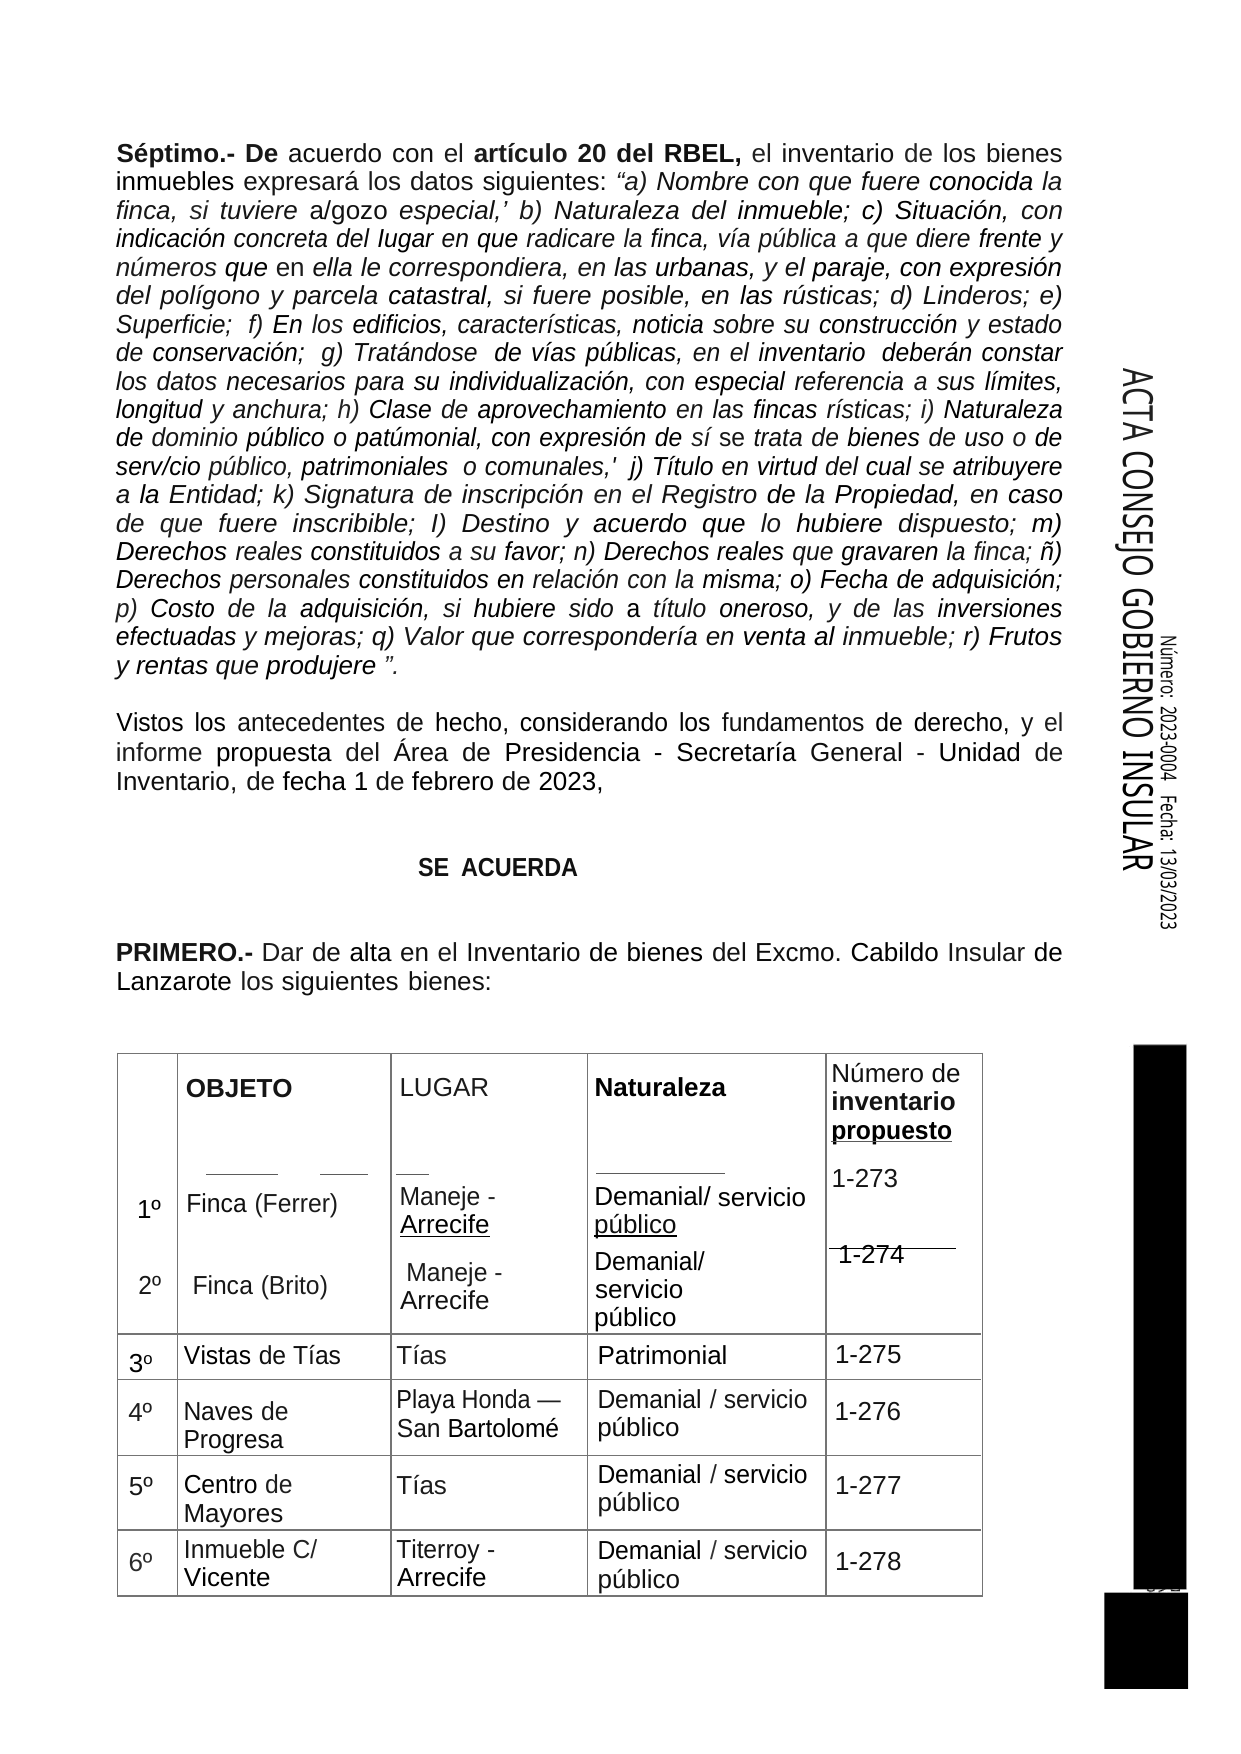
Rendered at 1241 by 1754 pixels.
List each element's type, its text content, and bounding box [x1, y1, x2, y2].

text Número: 2023-0004 Fecha: 13/03/2023 [1154, 635, 1184, 975]
text Número de inventario propuesto [831, 1059, 960, 1145]
text Naves de Progresa [183, 1397, 291, 1454]
picture [1104, 1043, 1189, 1689]
text 1º 2º [137, 1148, 163, 1300]
text Séptimo.- De acuerdo con el artículo 20 del RBEL, el inventario de los bienes inmuebles expresará los datos siguientes: “a) Nombre con que fuere conocida la finca, si tuviere a/gozo especial,’ b) Naturaleza del inmueble; c) Situación, con indicación concreta del Iugar en que radicare la finca, vía pública a que diere frente y números que en ella le correspondiera, en las urbanas, y el paraje, con expresión del polígono y parcela catastral, si fuere posible, en las rústicas; d) Linderos; e) Superficie; f) En los edificios, características, noticia sobre su construcción y estado de conservación; g) Tratándose de vías públicas, en el inventario deberán constar los datos necesarios para su individualización, con especial referencia a sus límites, longitud y anchura; h) Clase de aprovechamiento en las fincas rísticas; i) Naturaleza de dominio público o patúmonial, con expresión de sí se trata de bienes de uso o de serv/cio público, patrimoniales o comunales,' j) Título en virtud del cual se atribuyere a la Entidad; k) Signatura de inscripción en el Registro de la Propiedad, en caso de que fuere inscribible; I) Destino y acuerdo que lo hubiere dispuesto; m) Derechos reales constituidos a su favor; n) Derechos reales que gravaren la finca; ñ) Derechos personales constituidos en relación con la misma; o) Fecha de adquisición; p) Costo de la adquisición, si hubiere sido a título oneroso, y de las inversiones efectuadas y mejoras; q) Valor que correspondería en venta al inmueble; r) Frutos y rentas que produjere ”. [116, 139, 1063, 680]
text Tías [396, 1470, 587, 1500]
text Demanial / servicio público [597, 1537, 810, 1594]
text Titerroy - Arrecife [396, 1535, 497, 1592]
text 4º [128, 1397, 177, 1427]
text 1-277 [835, 1470, 981, 1500]
text 1-276 [834, 1396, 981, 1425]
text LUGAR [399, 1072, 587, 1102]
text 1-273 [831, 1163, 981, 1193]
text Demanial/ servicio público [594, 1184, 820, 1239]
subtitle [1184, 852, 1201, 882]
text ACTA CONSEJO GOBIERNO INSULAR [1111, 369, 1168, 976]
text Tías [396, 1340, 587, 1370]
subtitle SE ACUERDA [418, 852, 1111, 882]
text Maneje - Arrecife [400, 1259, 505, 1315]
text Finca (Ferrer) [186, 1194, 259, 1217]
text 5º [129, 1471, 177, 1501]
text Playa Honda — San Bartolomé [396, 1386, 561, 1442]
text 1-274 [838, 1239, 981, 1269]
text Vistos los antecedentes de hecho, considerando los fundamentos de derecho, y el informe propuesta del Área de Presidencia - Secretaría General - Unidad de Inventario, de fecha 1 de febrero de 2023, [116, 708, 1063, 796]
text Finca (Ferrer) [332, 1194, 390, 1217]
text 1-278 [835, 1546, 981, 1576]
text Demanial / servicio público [597, 1461, 810, 1517]
text público [594, 1304, 825, 1333]
text Demanial/ servicio [594, 1248, 707, 1304]
text 1-275 [835, 1339, 981, 1369]
text 3o [129, 1340, 177, 1378]
text OBJETO [186, 1073, 390, 1103]
text Inmueble C/ Vicente [184, 1535, 319, 1592]
text Naturaleza [594, 1072, 825, 1102]
text Patrimonial [597, 1340, 825, 1370]
text Vistas de Tías [184, 1340, 390, 1370]
text Finca (Ferrer) [258, 1194, 333, 1217]
text Finca (Brito) [192, 1270, 390, 1300]
text Maneje - Arrecife [399, 1183, 498, 1239]
text 6º [128, 1547, 177, 1577]
text Demanial / servicio público [597, 1386, 810, 1442]
text PRIMERO.- Dar de alta en el Inventario de bienes del Excmo. Cabildo Insular de Lanzarote los siguientes bienes: [116, 938, 1063, 996]
text Centro de Mayores [183, 1471, 294, 1529]
